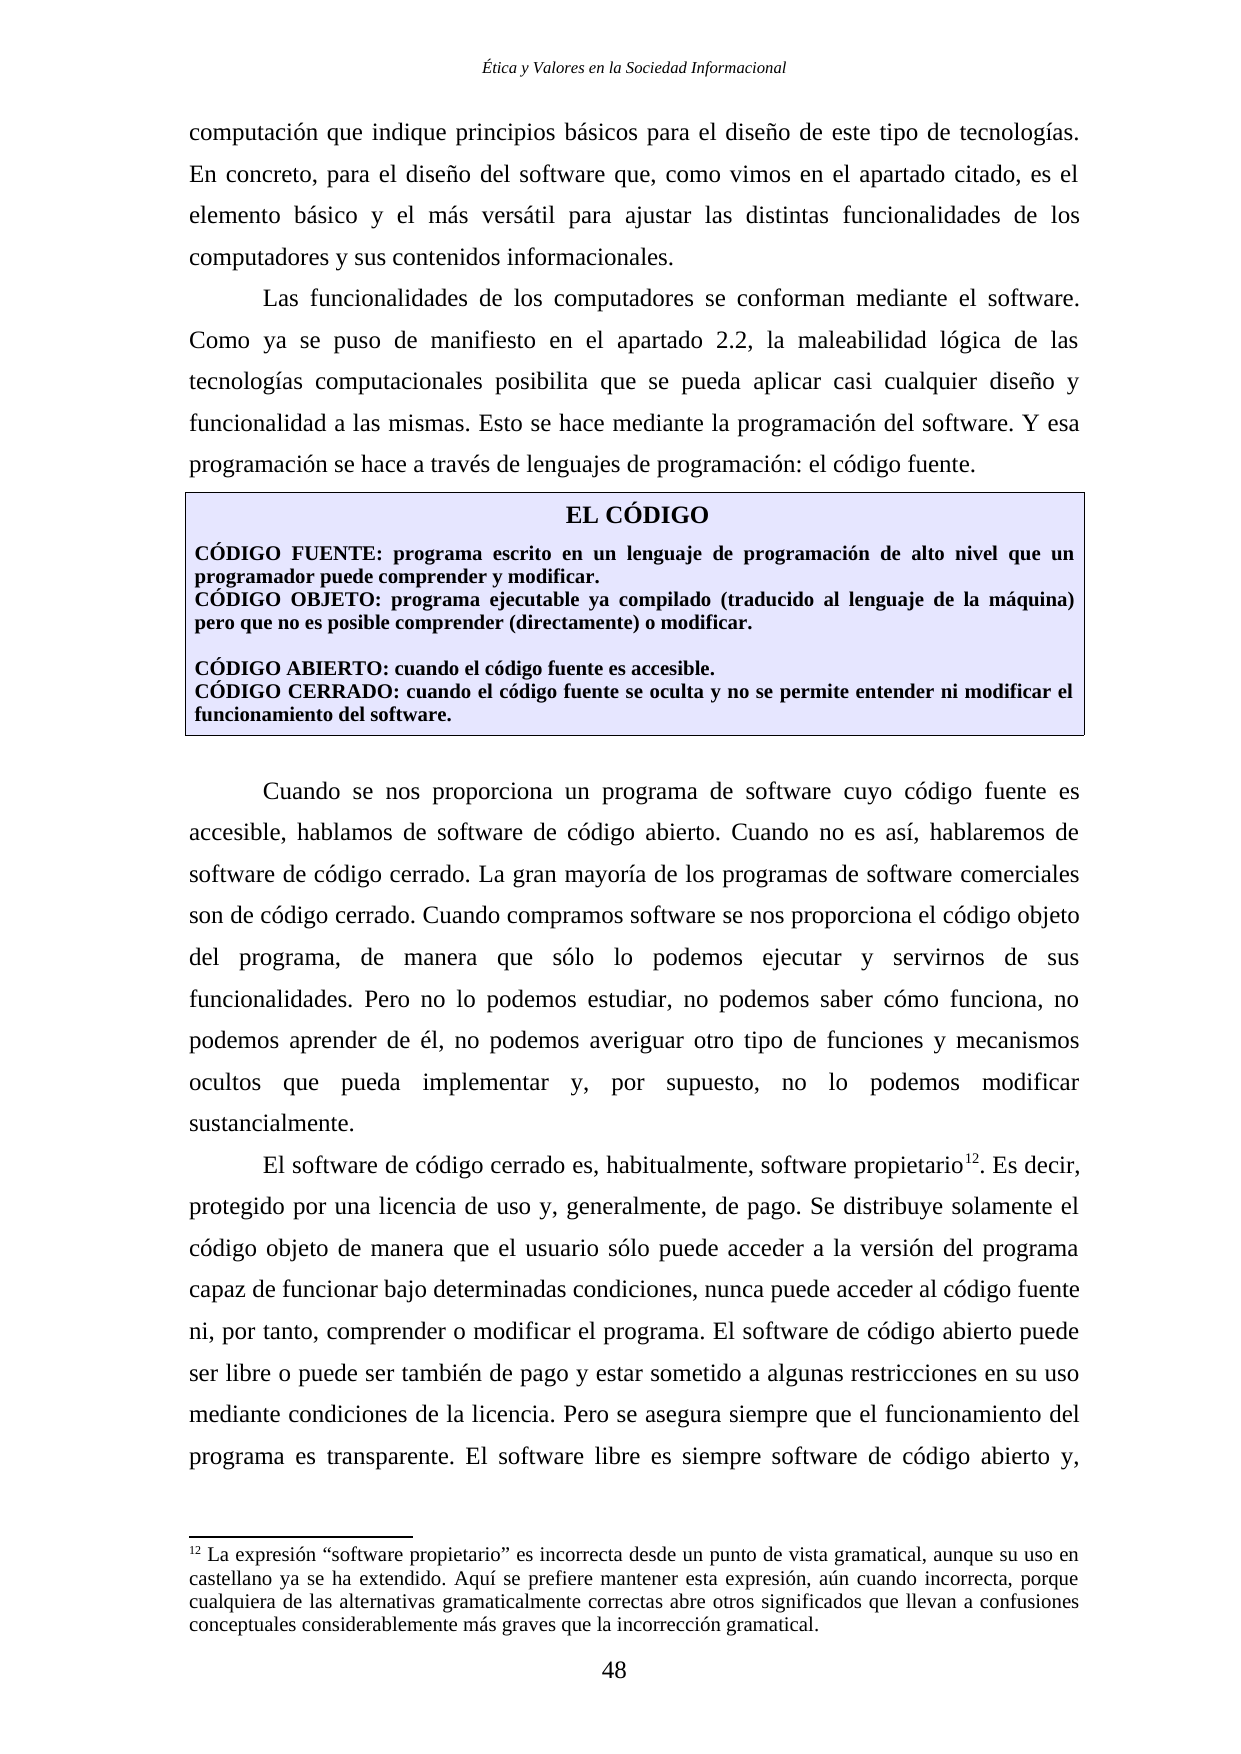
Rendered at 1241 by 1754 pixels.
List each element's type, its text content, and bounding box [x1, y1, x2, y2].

text Las funcionalidades de los computadores se conforman mediante el software. Como ya se puso de manifiesto en el apartado 2.2, la maleabilidad lógica de las tecnologías computacionales posibilita que se pueda aplicar casi cualquier diseño y funcionalidad a las mismas. Esto se hace mediante la programación del software. Y esa programación se hace a través de lenguajes de programación: el código fuente. [189, 284, 1081, 478]
text computación que indique principios básicos para el diseño de este tipo de tecnologías. En concreto, para el diseño del software que, como vimos en el apartado citado, es el elemento básico y el más versátil para ajustar las distintas funcionalidades de los computadores y sus contenidos informacionales. [189, 118, 1081, 271]
text Cuando se nos proporciona un programa de software cuyo código fuente es accesible, hablamos de software de código abierto. Cuando no es así, hablaremos de software de código cerrado. La gran mayoría de los programas de software comerciales son de código cerrado. Cuando compramos software se nos proporciona el código objeto del programa, de manera que sólo lo podemos ejecutar y servirnos de sus funcionalidades. Pero no lo podemos estudiar, no podemos saber cómo funciona, no podemos aprender de él, no podemos averiguar otro tipo de funciones y mecanismos ocultos que pueda implementar y, por supuesto, no lo podemos modificar sustancialmente. [189, 777, 1081, 1137]
text La expresión “software propietario” es incorrecta desde un punto de vista gramatical, aunque su uso en castellano ya se ha extendido. Aquí se prefiere mantener esta expresión, aún cuando incorrecta, porque cualquiera de las alternativas gramaticalmente correctas abre otros significados que llevan a confusiones conceptuales considerablemente más graves que la incorrección gramatical. [189, 1543, 1081, 1636]
table_header EL CÓDIGO CÓDIGO FUENTE: programa escrito en un lenguaje de programación de alto nivel que un programador puede comprender y modificar. CÓDIGO OBJETO: programa ejecutable ya compilado (traducido al lenguaje de la máquina) pero que no es posible comprender (directamente) o modificar. CÓDIGO ABIERTO: cuando el código fuente es accesible. CÓDIGO CERRADO: cuando el código fuente se oculta y no se permite entender ni modificar el funcionamiento del software. [186, 493, 1084, 735]
text El software de código cerrado es, habitualmente, software propietario. Es decir, protegido por una licencia de uso y, generalmente, de pago. Se distribuye solamente el código objeto de manera que el usuario sólo puede acceder a la versión del programa capaz de funcionar bajo determinadas condiciones, nunca puede acceder al código fuente ni, por tanto, comprender o modificar el programa. El software de código abierto puede ser libre o puede ser también de pago y estar sometido a algunas restricciones en su uso mediante condiciones de la licencia. Pero se asegura siempre que el funcionamiento del programa es transparente. El software libre es siempre software de código abierto y, [189, 1151, 1081, 1469]
